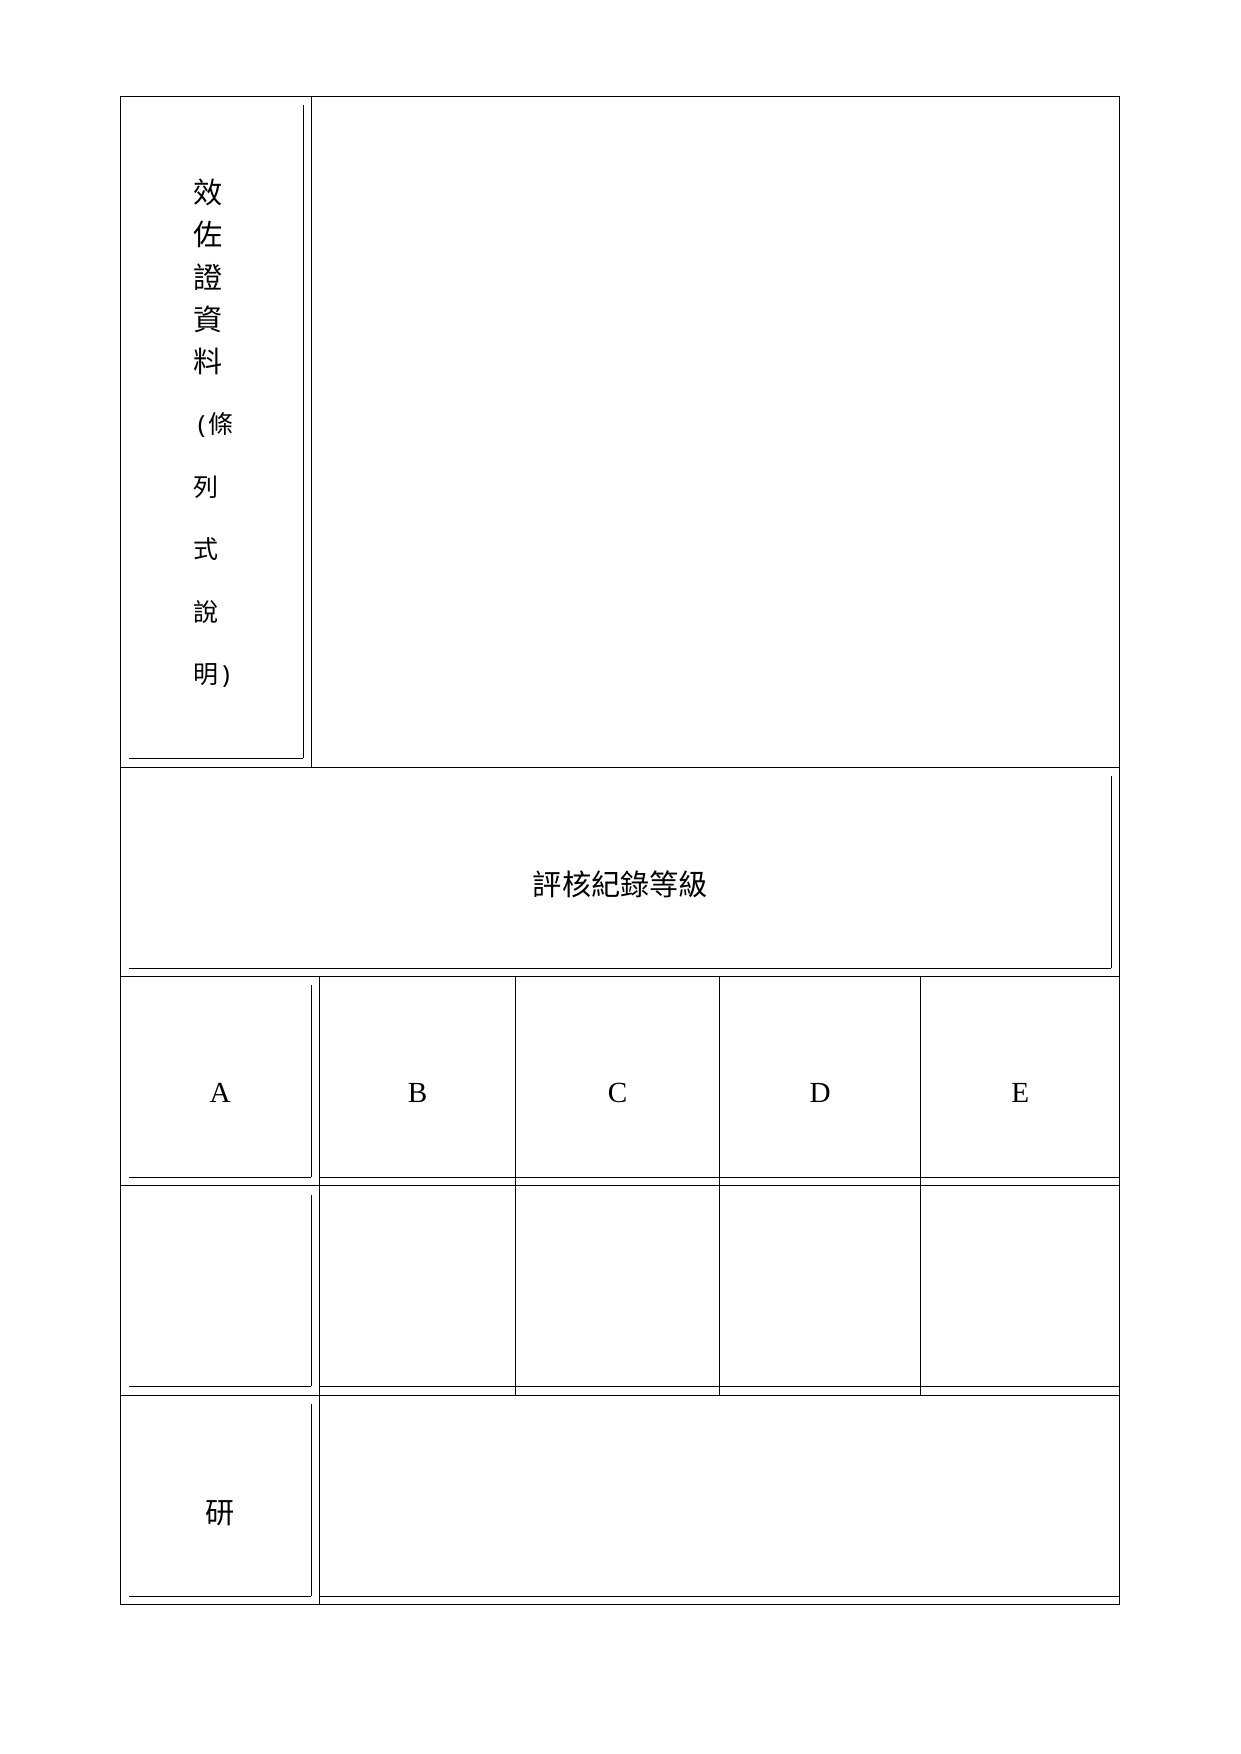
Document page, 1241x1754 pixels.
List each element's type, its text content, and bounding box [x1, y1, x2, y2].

table_cell [720, 1178, 920, 1185]
table_cell 評核紀錄等級 [121, 768, 1119, 976]
table_cell [720, 1387, 920, 1395]
table_cell [516, 1387, 719, 1395]
table_cell A [121, 977, 319, 1185]
table_cell [320, 1178, 515, 1185]
table_cell [921, 1178, 1119, 1185]
table_cell [121, 1186, 319, 1395]
table_cell 研 [121, 1396, 319, 1604]
table_cell D [720, 977, 920, 1177]
table_cell [516, 1178, 719, 1185]
table_cell B [320, 977, 515, 1177]
table_cell [320, 1186, 515, 1386]
table_cell 效佐證資料 (條列式說明) [121, 97, 311, 767]
table_cell [516, 1186, 719, 1386]
table_cell [921, 1186, 1119, 1386]
table_cell [921, 1387, 1119, 1395]
table_cell C [516, 977, 719, 1177]
table_cell [720, 1186, 920, 1386]
table_cell [320, 1597, 1119, 1604]
table_cell [320, 1387, 515, 1395]
table_cell [320, 1396, 1119, 1596]
table_cell E [921, 977, 1119, 1177]
table_cell [312, 97, 1119, 767]
